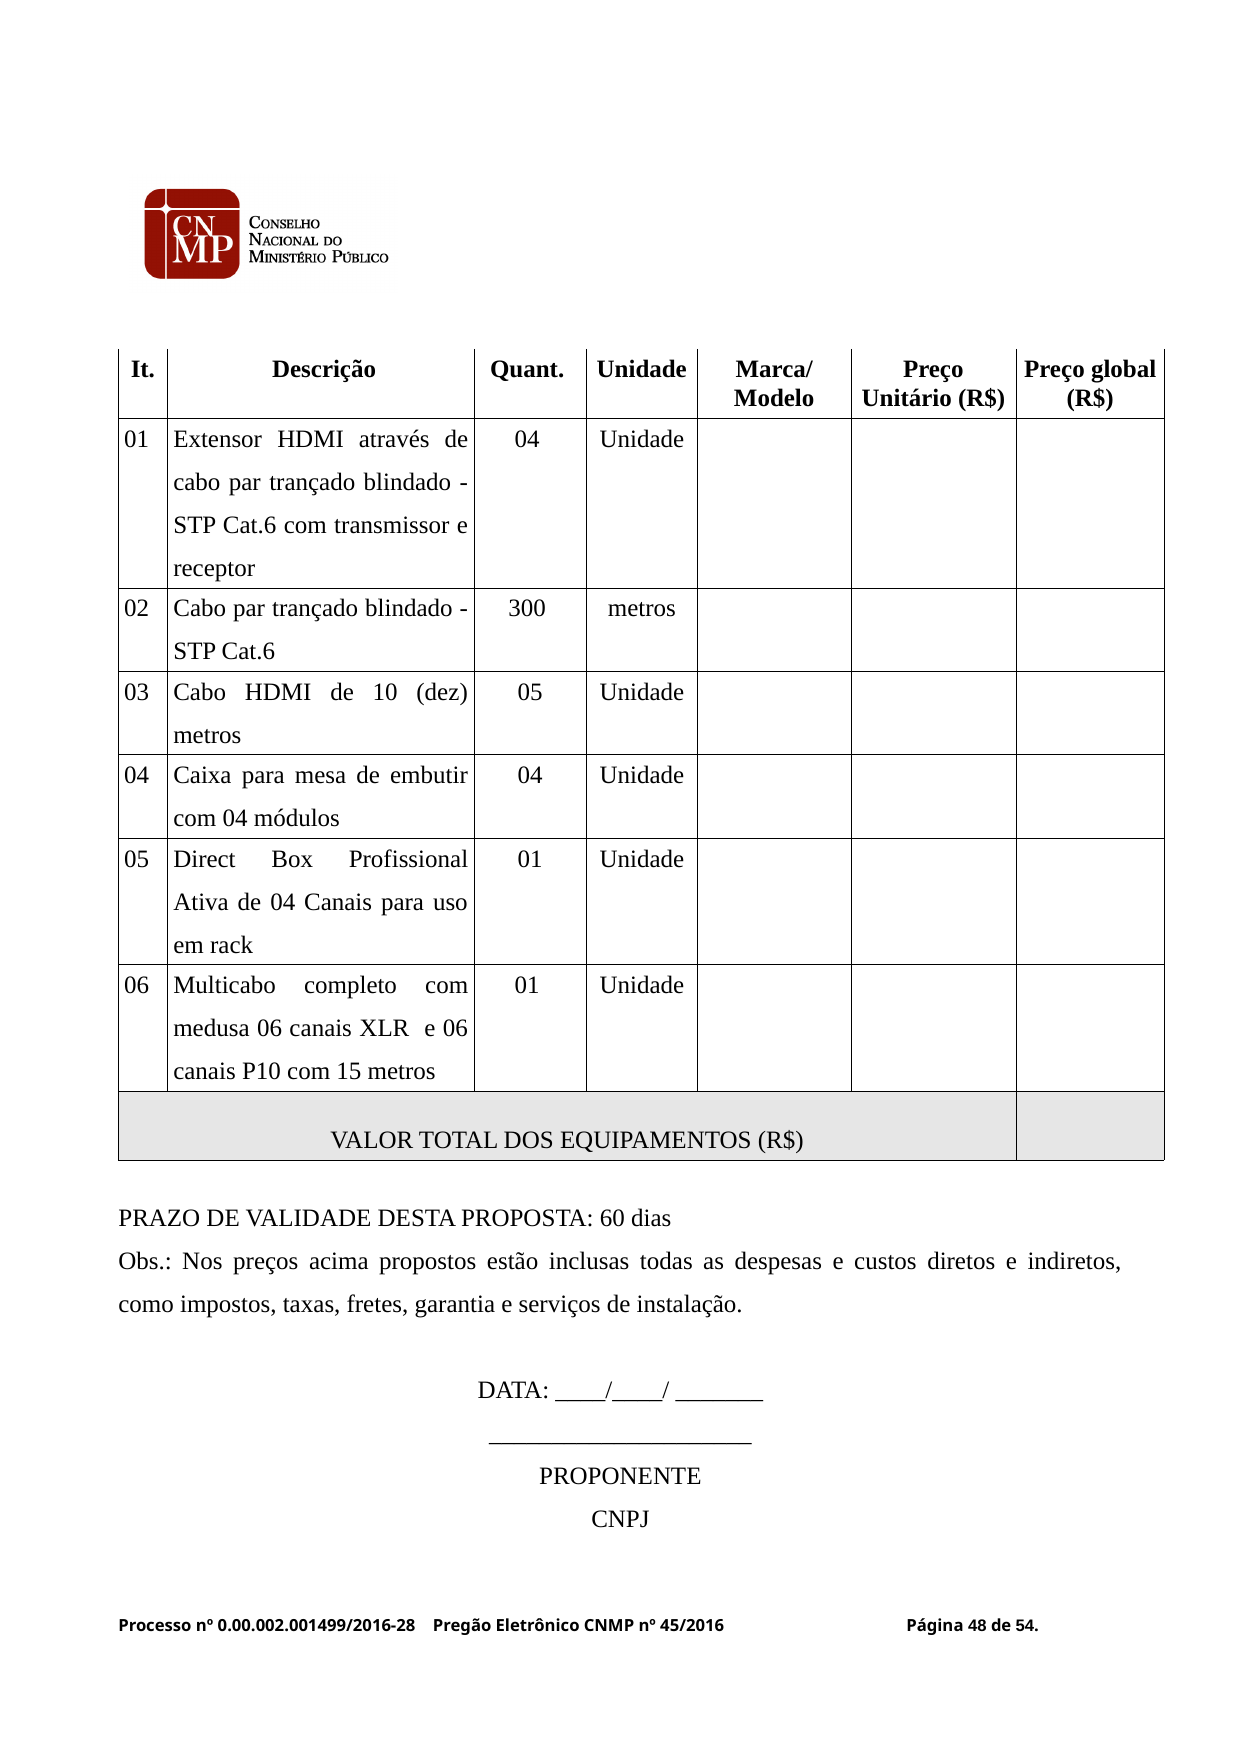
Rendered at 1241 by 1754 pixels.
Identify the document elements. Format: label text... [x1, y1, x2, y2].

table_cell 04 [119, 755, 167, 838]
table_cell [1017, 672, 1164, 754]
table_cell 04 [475, 755, 586, 838]
table_cell [1017, 839, 1164, 964]
table_cell [1017, 755, 1164, 838]
table_cell [698, 755, 851, 838]
table_cell 01 [119, 419, 167, 587]
table_cell [698, 672, 851, 754]
table_cell [852, 965, 1016, 1091]
table_header Marca/ Modelo [698, 349, 851, 418]
table_cell 01 [475, 839, 586, 964]
text CNPJ [118, 1504, 1122, 1533]
table_cell [852, 419, 1016, 587]
table_cell 300 [475, 589, 586, 671]
table_cell Extensor HDMI através de cabo par trançado blindado - STP Cat.6 com transmissor e receptor [168, 419, 474, 587]
table_cell 01 [475, 965, 586, 1091]
table_cell Unidade [587, 839, 697, 964]
table_cell Direct Box Profissional Ativa de 04 Canais para uso em rack [168, 839, 474, 964]
table_cell [698, 839, 851, 964]
table_cell [698, 965, 851, 1091]
table_cell Caixa para mesa de embutir com 04 módulos [168, 755, 474, 838]
text PROPONENTE [118, 1461, 1122, 1490]
text Obs.: Nos preços acima propostos estão inclusas todas as despesas e custos diretos e indiretos, como impostos, taxas, fretes, garantia e serviços de instalação. [118, 1246, 1122, 1318]
table_cell Unidade [587, 419, 697, 587]
table_cell 05 [119, 839, 167, 964]
table_cell Cabo par trançado blindado - STP Cat.6 [168, 589, 474, 671]
table_cell Unidade [587, 965, 697, 1091]
table_cell Cabo HDMI de 10 (dez) metros [168, 672, 474, 754]
table_cell [852, 755, 1016, 838]
text DATA: ____/____/ _______ [118, 1375, 1122, 1404]
table_cell [698, 589, 851, 671]
text _____________________ [118, 1418, 1122, 1447]
table_header Quant. [475, 349, 586, 418]
table_cell 06 [119, 965, 167, 1091]
table_cell [852, 672, 1016, 754]
table_cell [698, 419, 851, 587]
table_header Preço Unitário (R$) [852, 349, 1016, 418]
table_cell 04 [475, 419, 586, 587]
table_header Descrição [168, 349, 474, 418]
table_cell [1017, 589, 1164, 671]
table_cell [852, 589, 1016, 671]
text PRAZO DE VALIDADE DESTA PROPOSTA: 60 dias [118, 1203, 1122, 1231]
table_cell 05 [475, 672, 586, 754]
table_header It. [119, 349, 167, 418]
table_header Unidade [587, 349, 697, 418]
picture [128, 174, 398, 293]
table_cell Multicabo completo com medusa 06 canais XLR e 06 canais P10 com 15 metros [168, 965, 474, 1091]
table_cell metros [587, 589, 697, 671]
table_cell [1017, 419, 1164, 587]
table_cell [852, 839, 1016, 964]
table_cell Unidade [587, 672, 697, 754]
table_cell VALOR TOTAL DOS EQUIPAMENTOS (R$) [119, 1092, 1016, 1160]
table_cell Unidade [587, 755, 697, 838]
table_cell 02 [119, 589, 167, 671]
table_cell [1017, 1092, 1164, 1160]
table_cell [1017, 965, 1164, 1091]
table_cell 03 [119, 672, 167, 754]
table_header Preço global (R$) [1017, 349, 1164, 418]
